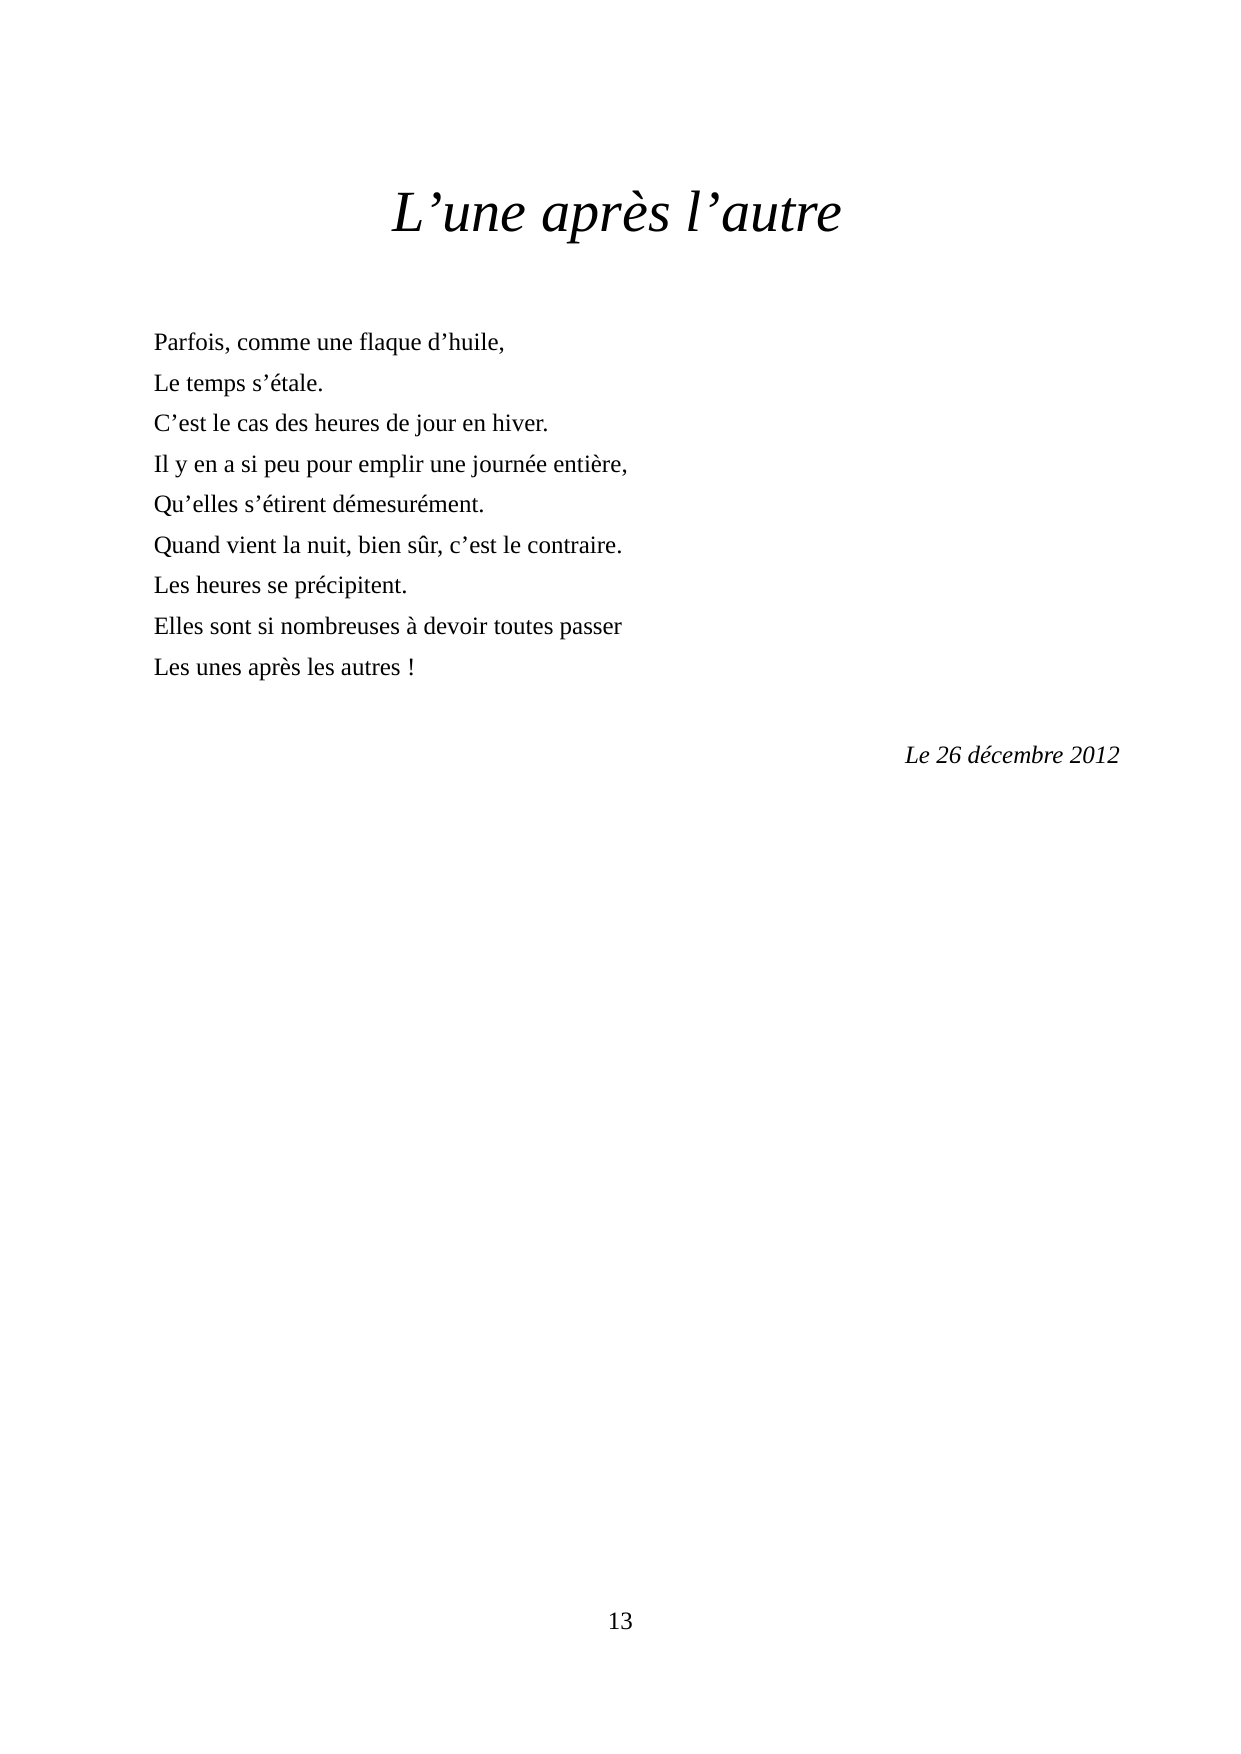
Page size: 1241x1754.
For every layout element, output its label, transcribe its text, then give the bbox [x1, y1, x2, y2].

subtitle Le 26 décembre 2012 [118, 741, 1122, 769]
text Les heures se précipitent. [118, 571, 1122, 599]
text Parfois, comme une flaque d’huile, [118, 327, 1122, 356]
text Elles sont si nombreuses à devoir toutes passer [118, 611, 1122, 640]
text Le temps s’étale. [118, 368, 1122, 397]
text Quand vient la nuit, bien sûr, c’est le contraire. [118, 530, 1122, 559]
text Qu’elles s’étirent démesurément. [118, 489, 1122, 518]
text Les unes après les autres ! [118, 652, 1122, 680]
text C’est le cas des heures de jour en hiver. [118, 408, 1122, 437]
text Il y en a si peu pour emplir une journée entière, [118, 449, 1122, 478]
subtitle L’une après l’autre [118, 177, 1122, 244]
